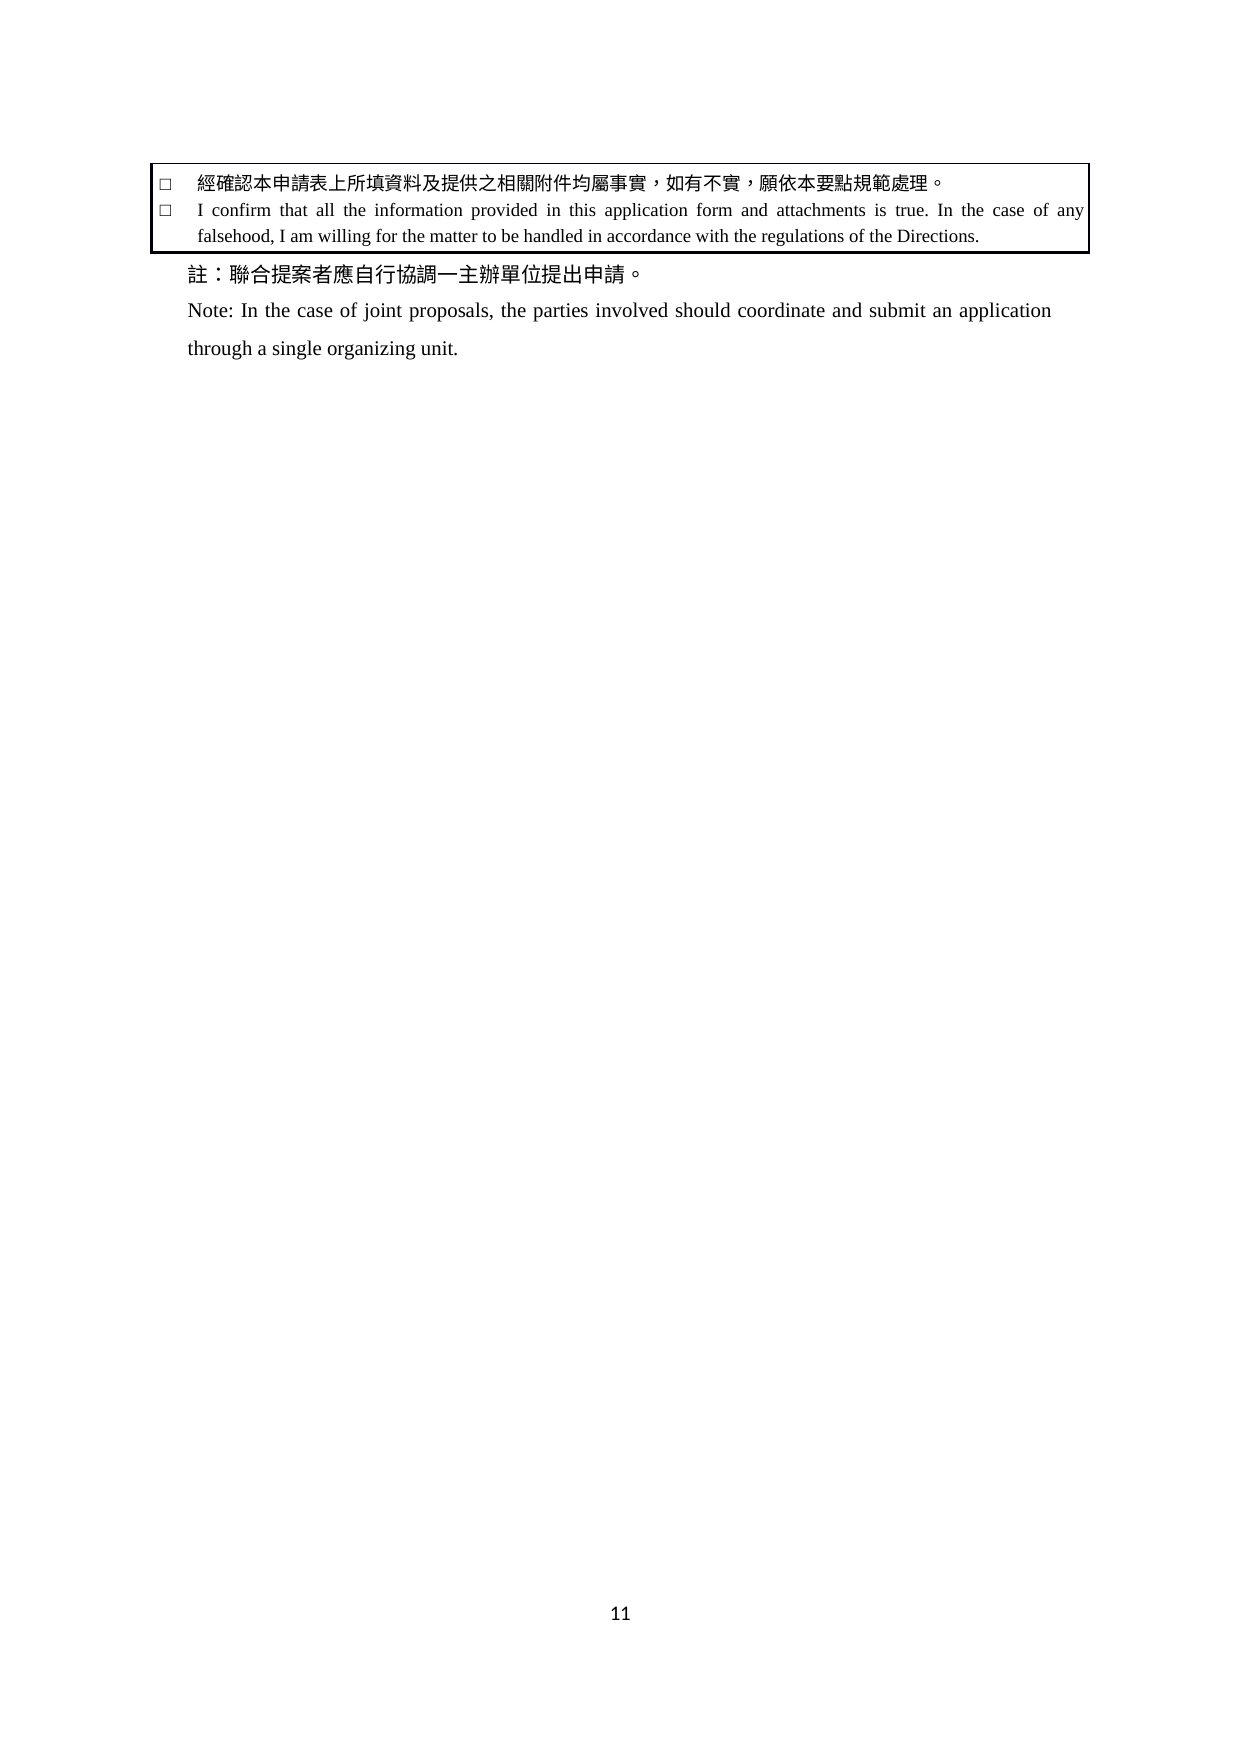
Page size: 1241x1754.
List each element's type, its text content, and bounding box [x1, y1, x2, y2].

table_cell 經確認本申請表上所填資料及提供之相關附件均屬事實，如有不實，願依本要點規範處理。 I confirm that all the information provided in this application form and attachments is true. In the case of any falsehood, I am willing for the matter to be handled in accordance with the regulations of the Directions. [153, 164, 1088, 251]
text 註：聯合提案者應自行協調一主辦單位提出申請。 [187, 254, 1053, 292]
text Note: In the case of joint proposals, the parties involved should coordinate and submit an application through a single organizing unit. [187, 292, 1053, 367]
